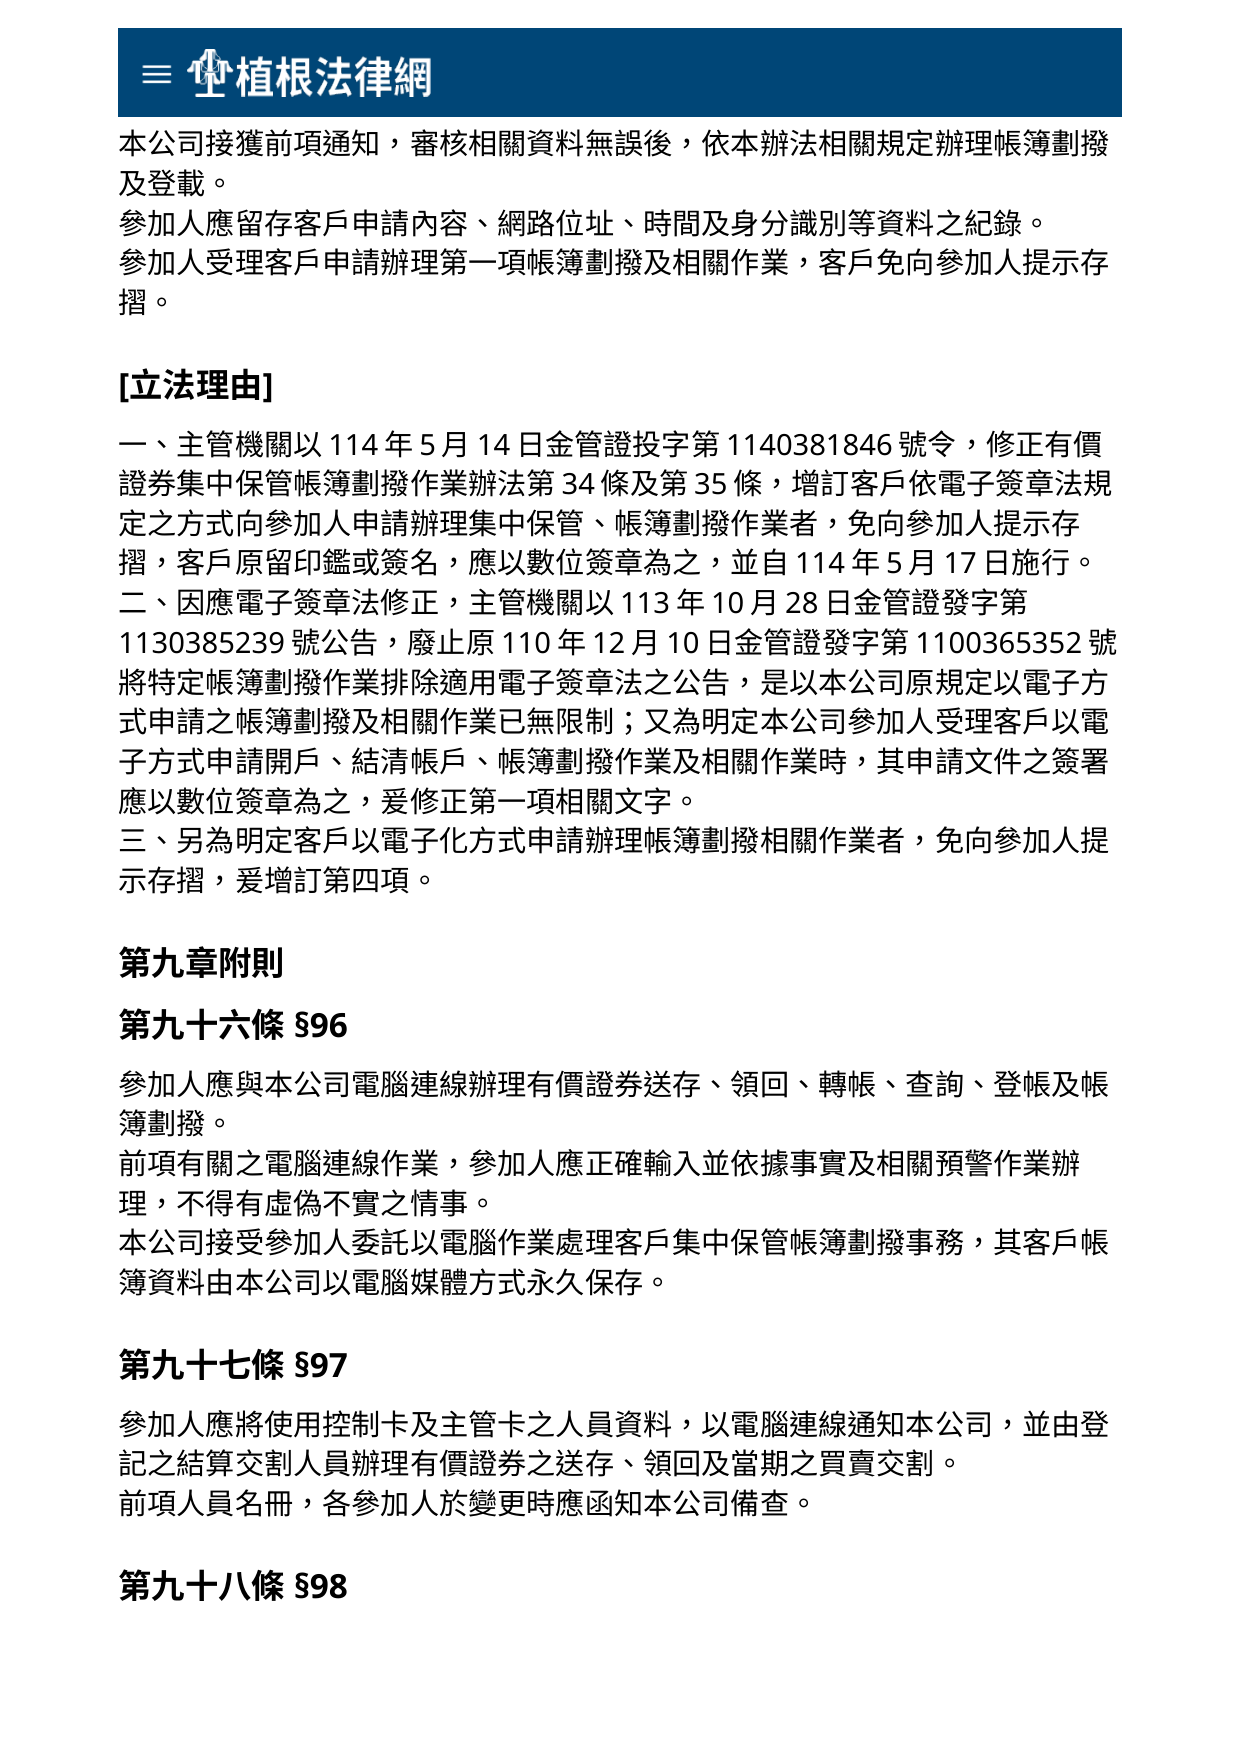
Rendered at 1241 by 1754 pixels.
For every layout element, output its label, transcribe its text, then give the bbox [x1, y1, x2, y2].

text 參加人受理客戶申請辦理第一項帳簿劃撥及相關作業，客戶免向參加人提示存摺。 [118, 243, 1122, 322]
text 參加人應將使用控制卡及主管卡之人員資料，以電腦連線通知本公司，並由登記之結算交割人員辦理有價證券之送存、領回及當期之買賣交割。 [118, 1404, 1122, 1483]
text 第九十八條 §98 [118, 1562, 1122, 1608]
text 前項有關之電腦連線作業，參加人應正確輸入並依據事實及相關預警作業辦理，不得有虛偽不實之情事。 [118, 1143, 1122, 1223]
text 參加人應與本公司電腦連線辦理有價證券送存、領回、轉帳、查詢、登帳及帳簿劃撥。 [118, 1064, 1122, 1143]
text 第九十七條 §97 [118, 1342, 1122, 1387]
picture [118, 28, 1122, 117]
text [立法理由] [118, 362, 1122, 407]
text 本公司接獲前項通知，審核相關資料無誤後，依本辦法相關規定辦理帳簿劃撥及登載。 [118, 123, 1122, 203]
text 第九十六條 §96 [118, 1002, 1122, 1047]
text 參加人應留存客戶申請內容、網路位址、時間及身分識別等資料之紀錄。 [118, 203, 1122, 243]
text 二、因應電子簽章法修正，主管機關以113年10月28日金管證發字第1130385239號公告，廢止原110年12月10日金管證發字第1100365352號將特定帳簿劃撥作業排除適用電子簽章法之公告，是以本公司原規定以電子方式申請之帳簿劃撥及相關作業已無限制；又為明定本公司參加人受理客戶以電子方式申請開戶、結清帳戶、帳簿劃撥作業及相關作業時，其申請文件之簽署應以數位簽章為之，爰修正第一項相關文字。 [118, 582, 1122, 821]
text 三、另為明定客戶以電子化方式申請辦理帳簿劃撥相關作業者，免向參加人提示存摺，爰增訂第四項。 [118, 821, 1122, 900]
text 本公司接受參加人委託以電腦作業處理客戶集中保管帳簿劃撥事務，其客戶帳簿資料由本公司以電腦媒體方式永久保存。 [118, 1223, 1122, 1302]
text 一、主管機關以114年5月14日金管證投字第1140381846號令，修正有價證券集中保管帳簿劃撥作業辦法第34條及第35條，增訂客戶依電子簽章法規定之方式向參加人申請辦理集中保管、帳簿劃撥作業者，免向參加人提示存摺，客戶原留印鑑或簽名，應以數位簽章為之，並自114年5月17日施行。 [118, 424, 1122, 582]
text 第九章附則 [118, 940, 1122, 985]
text 前項人員名冊，各參加人於變更時應函知本公司備查。 [118, 1483, 1122, 1523]
